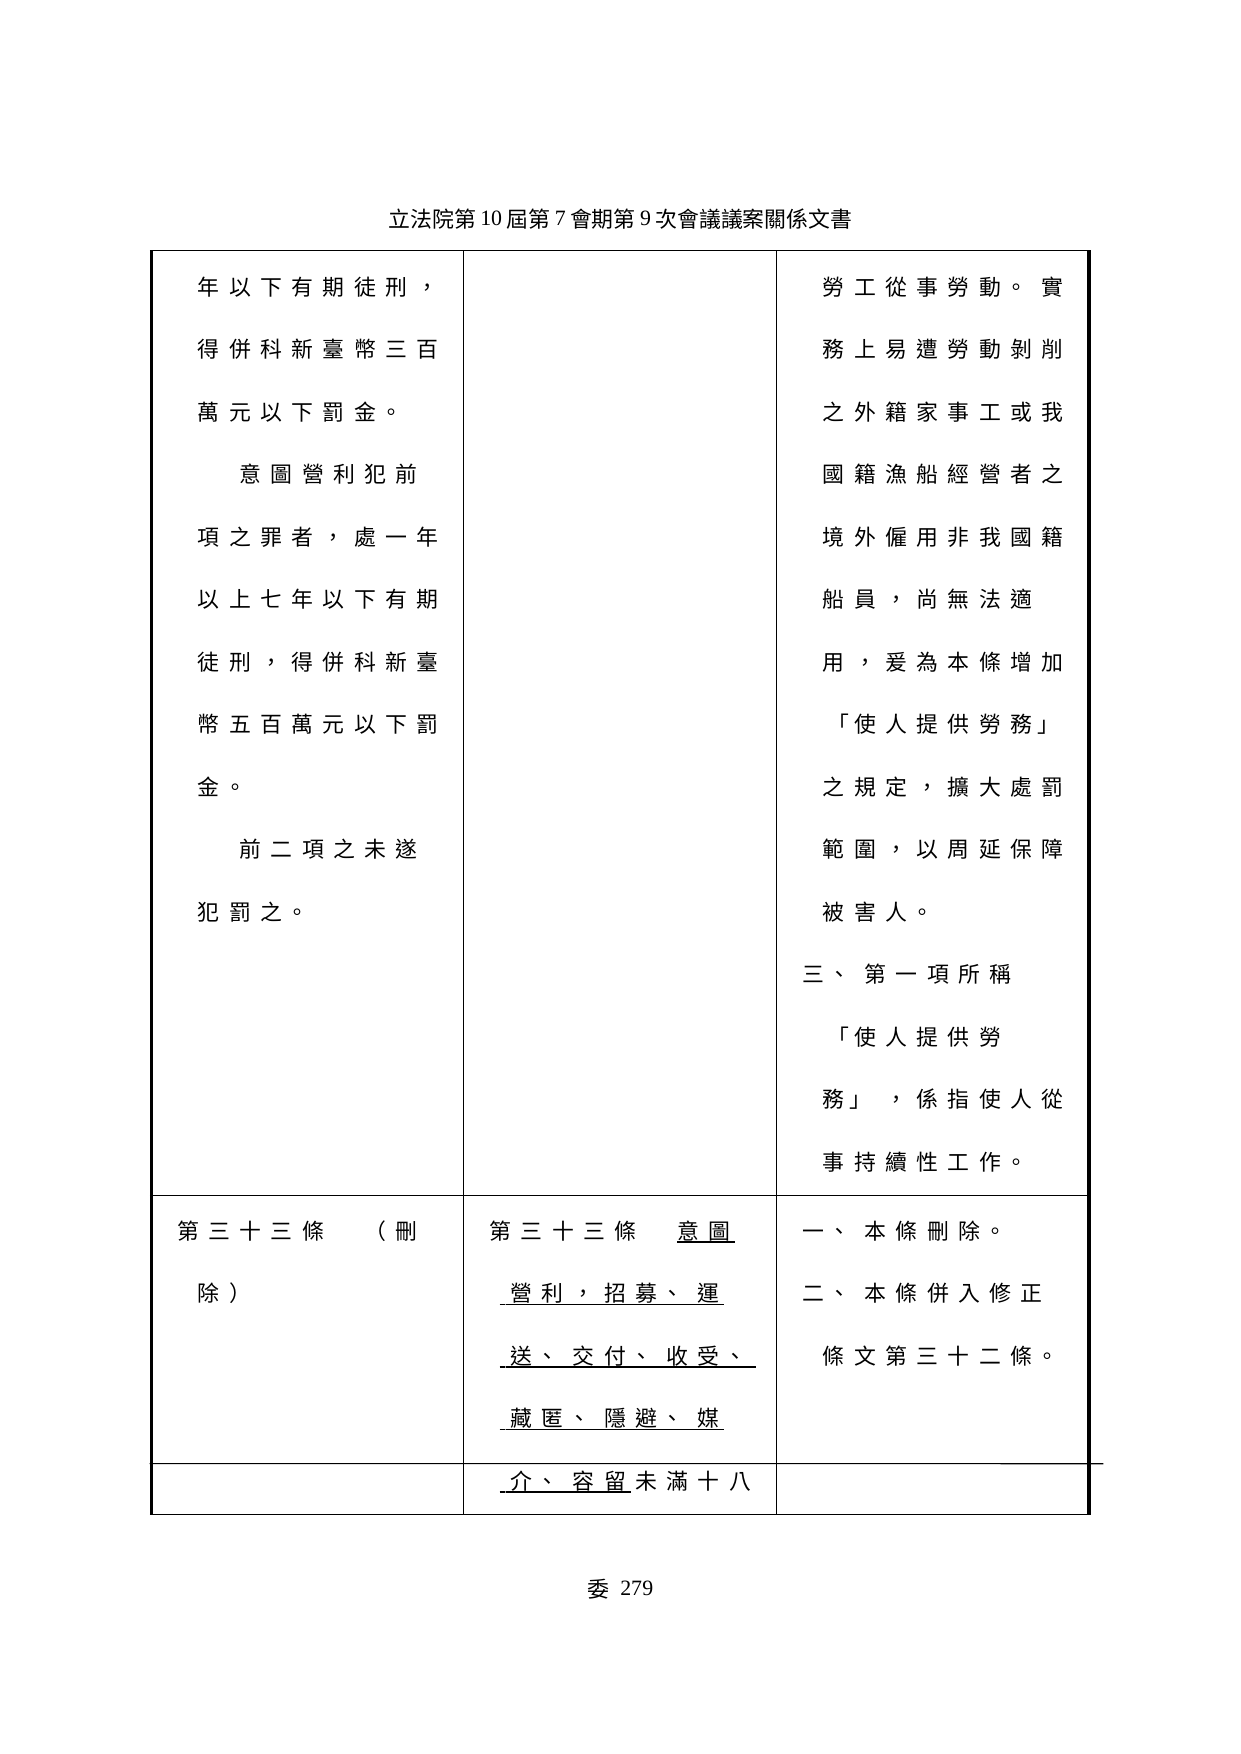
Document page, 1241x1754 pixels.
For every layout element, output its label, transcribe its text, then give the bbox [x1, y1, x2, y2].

table_cell 年以下有期徒刑，得併科新臺幣三百萬元以下罰金。 意圖營利犯前項之罪者，處一年以上七年以下有期徒刑，得併科新臺幣五百萬元以下罰金。 前二項之未遂犯罰之。 [153, 251, 463, 1194]
table_cell [464, 251, 776, 1194]
table_cell 介、容留未滿十八 [464, 1465, 776, 1514]
table_cell 一、本條刪除。 二、本條併入修正條文第三十二條。 [777, 1196, 1087, 1463]
table_cell 第三十三條 意圖營利，招募、運送、交付、收受、藏匿、隱避、媒 [464, 1196, 776, 1463]
table_cell [777, 1465, 1087, 1514]
table_cell [153, 1465, 463, 1514]
table_cell 第三十三條 （刪除） [153, 1196, 463, 1463]
table_cell 勞工從事勞動。實務上易遭勞動剝削之外籍家事工或我國籍漁船經營者之境外僱用非我國籍船員，尚無法適用，爰為本條增加「使人提供勞務」之規定，擴大處罰範圍，以周延保障被害人。 三、第一項所稱「使人提供勞務」，係指使人從事持續性工作。 [777, 251, 1087, 1194]
